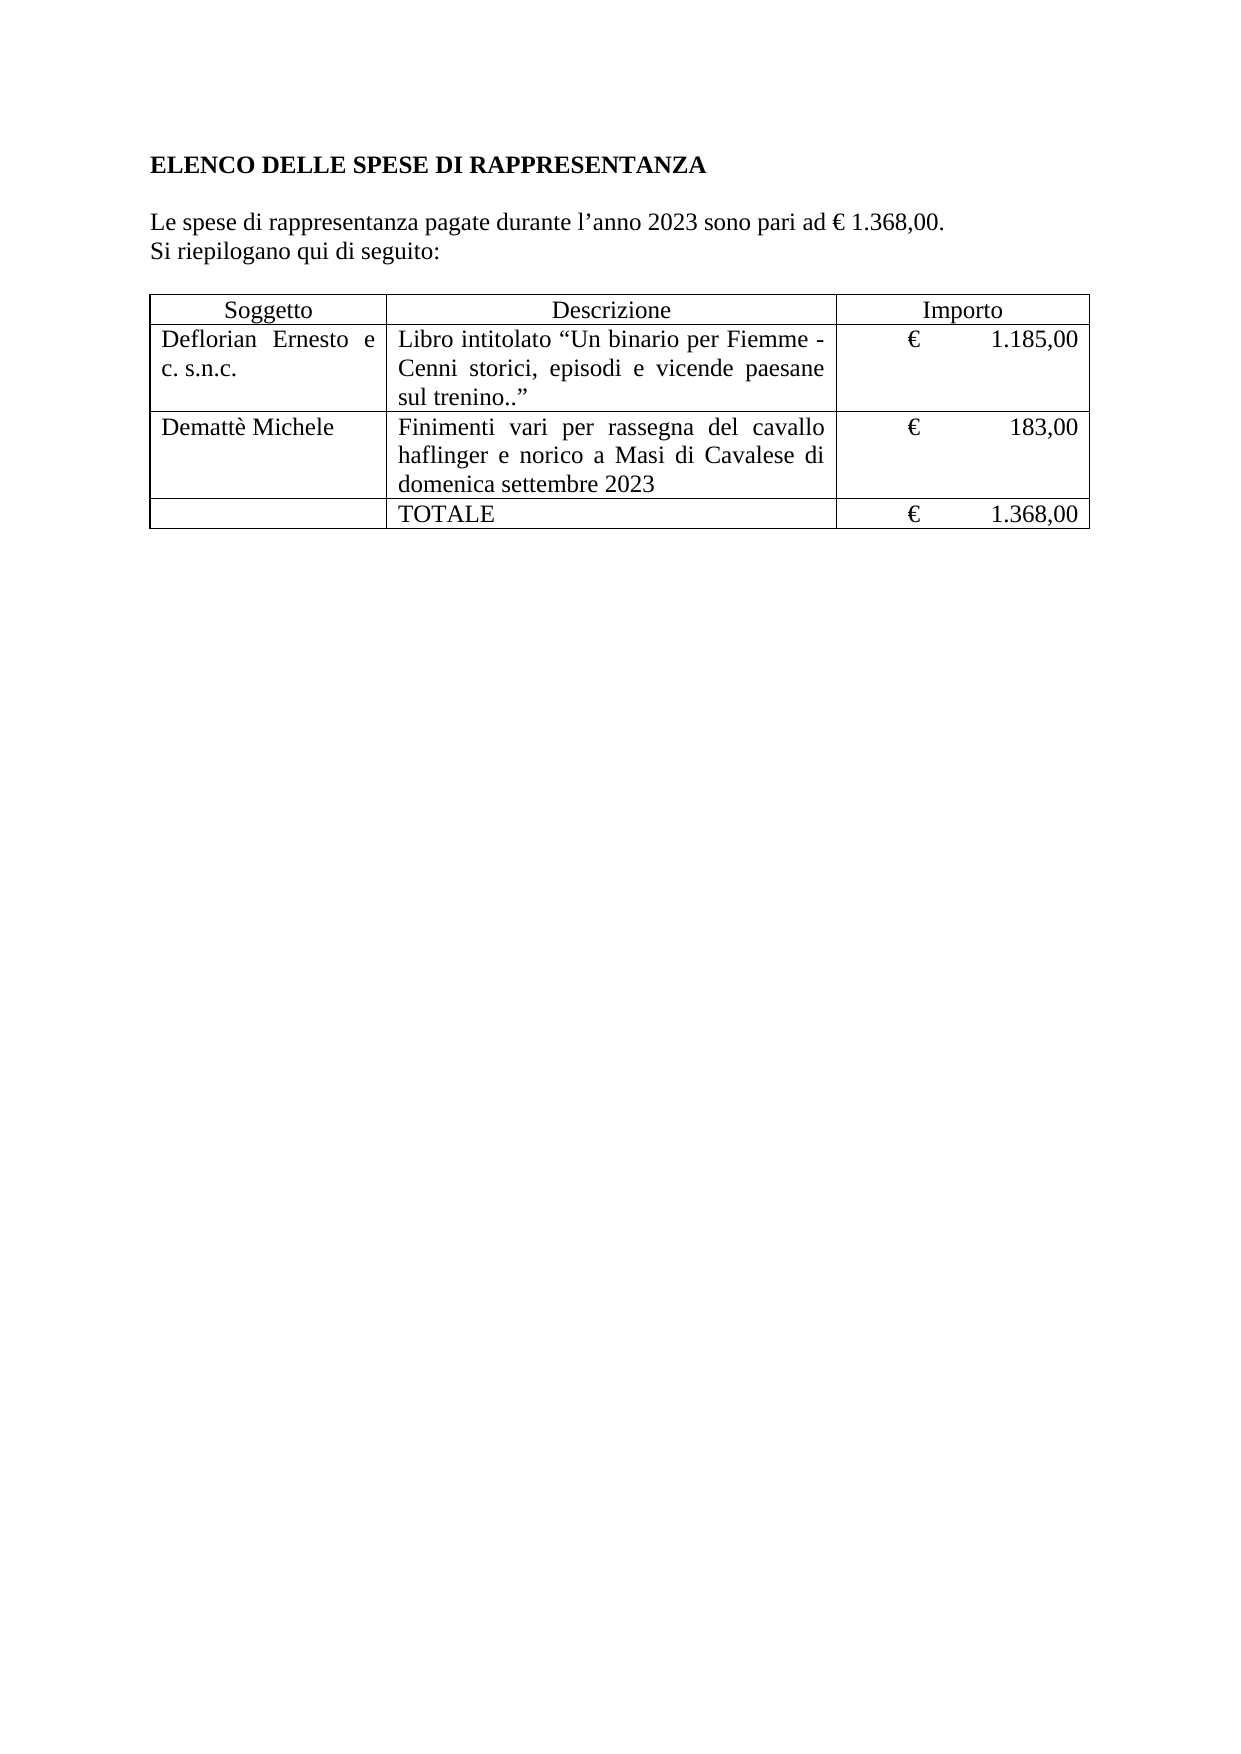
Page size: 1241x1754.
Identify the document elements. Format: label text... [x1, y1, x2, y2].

table_cell Libro intitolato “Un binario per Fiemme - Cenni storici, episodi e vicende paesane sul trenino..” [387, 325, 836, 411]
table_cell Demattè Michele [151, 412, 386, 498]
table_cell 183,00 [931, 412, 1089, 498]
table_cell 1.185,00 [931, 325, 1089, 411]
table_cell € [837, 325, 931, 411]
text ELENCO DELLE SPESE DI RAPPRESENTANZA [150, 150, 1090, 179]
text Si riepilogano qui di seguito: [150, 236, 1090, 265]
table_cell € [837, 412, 931, 498]
table_header Importo [837, 295, 1089, 323]
table_header Descrizione [387, 295, 836, 323]
table_cell € [837, 499, 931, 528]
table_cell Deflorian Ernesto e c. s.n.c. [151, 325, 386, 411]
text Le spese di rappresentanza pagate durante l’anno 2023 sono pari ad € 1.368,00. [150, 207, 1090, 236]
table_header Soggetto [151, 295, 386, 323]
table_cell 1.368,00 [931, 499, 1089, 528]
table_cell Finimenti vari per rassegna del cavallo haflinger e norico a Masi di Cavalese di domenica settembre 2023 [387, 412, 836, 498]
table_cell TOTALE [387, 499, 836, 528]
table_cell [151, 499, 386, 528]
